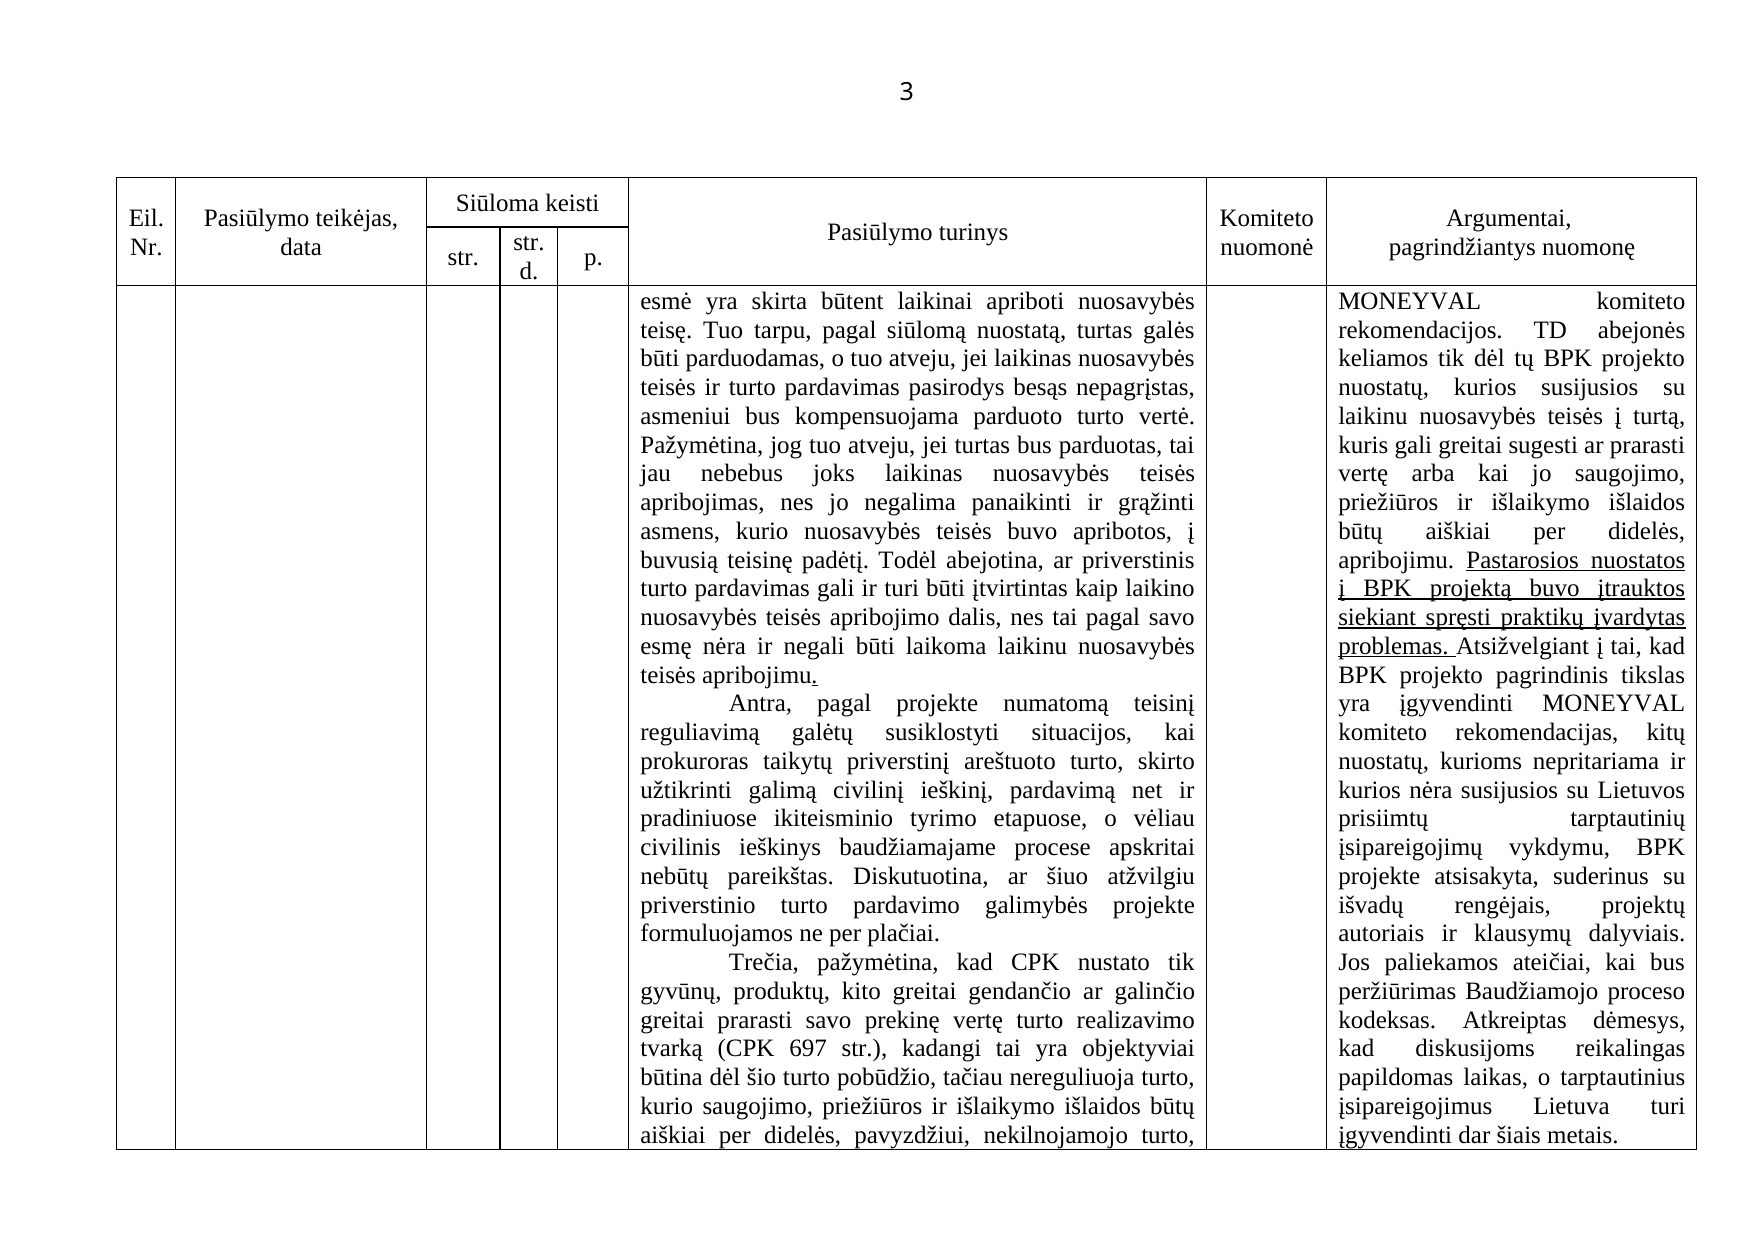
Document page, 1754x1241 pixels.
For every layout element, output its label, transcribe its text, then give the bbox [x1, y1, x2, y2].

table_header Pasiūlymo teikėjas, data [176, 178, 426, 285]
table_header Argumentai, pagrindžiantys nuomonę [1327, 178, 1696, 285]
table_cell p. [558, 228, 628, 285]
table_cell str. d. [501, 228, 557, 285]
table_cell [427, 286, 499, 1148]
table_header Eil. Nr. [117, 178, 175, 285]
table_cell esmė yra skirta būtent laikinai apriboti nuosavybės teisę. Tuo tarpu, pagal siūlomą nuostatą, turtas galės būti parduodamas, o tuo atveju, jei laikinas nuosavybės teisės ir turto pardavimas pasirodys besąs nepagrįstas, asmeniui bus kompensuojama parduoto turto vertė. Pažymėtina, jog tuo atveju, jei turtas bus parduotas, tai jau nebebus joks laikinas nuosavybės teisės apribojimas, nes jo negalima panaikinti ir grąžinti asmens, kurio nuosavybės teisės buvo apribotos, į buvusią teisinę padėtį. Todėl abejotina, ar priverstinis turto pardavimas gali ir turi būti įtvirtintas kaip laikino nuosavybės teisės apribojimo dalis, nes tai pagal savo esmę nėra ir negali būti laikoma laikinu nuosavybės teisės apribojimu. Antra, pagal projekte numatomą teisinį reguliavimą galėtų susiklostyti situacijos, kai prokuroras taikytų priverstinį areštuoto turto, skirto užtikrinti galimą civilinį ieškinį, pardavimą net ir pradiniuose ikiteisminio tyrimo etapuose, o vėliau civilinis ieškinys baudžiamajame procese apskritai nebūtų pareikštas. Diskutuotina, ar šiuo atžvilgiu priverstinio turto pardavimo galimybės projekte formuluojamos ne per plačiai. Trečia, pažymėtina, kad CPK nustato tik gyvūnų, produktų, kito greitai gendančio ar galinčio greitai prarasti savo prekinę vertę turto realizavimo tvarką (CPK 697 str.), kadangi tai yra objektyviai būtina dėl šio turto pobūdžio, tačiau nereguliuoja turto, kurio saugojimo, priežiūros ir išlaikymo išlaidos būtų aiškiai per didelės, pavyzdžiui, nekilnojamojo turto, [629, 286, 1206, 1148]
table_cell [558, 286, 628, 1148]
table_header Pasiūlymo turinys [629, 178, 1206, 285]
table_cell [117, 286, 175, 1148]
table_cell str. [427, 228, 499, 285]
table_cell [501, 286, 557, 1148]
table_cell MONEYVAL komiteto rekomendacijos. TD abejonės keliamos tik dėl tų BPK projekto nuostatų, kurios susijusios su laikinu nuosavybės teisės į turtą, kuris gali greitai sugesti ar prarasti vertę arba kai jo saugojimo, priežiūros ir išlaikymo išlaidos būtų aiškiai per didelės, apribojimu. Pastarosios nuostatos į BPK projektą buvo įtrauktos siekiant spręsti praktikų įvardytas problemas. Atsižvelgiant į tai, kad BPK projekto pagrindinis tikslas yra įgyvendinti MONEYVAL komiteto rekomendacijas, kitų nuostatų, kurioms nepritariama ir kurios nėra susijusios su Lietuvos prisiimtų tarptautinių įsipareigojimų vykdymu, BPK projekte atsisakyta, suderinus su išvadų rengėjais, projektų autoriais ir klausymų dalyviais. Jos paliekamos ateičiai, kai bus peržiūrimas Baudžiamojo proceso kodeksas. Atkreiptas dėmesys, kad diskusijoms reikalingas papildomas laikas, o tarptautinius įsipareigojimus Lietuva turi įgyvendinti dar šiais metais. [1327, 286, 1696, 1148]
table_header Siūloma keisti [427, 178, 628, 226]
table_cell [176, 286, 426, 1148]
table_header Komiteto nuomonė [1207, 178, 1326, 285]
table_cell [1207, 286, 1326, 1148]
